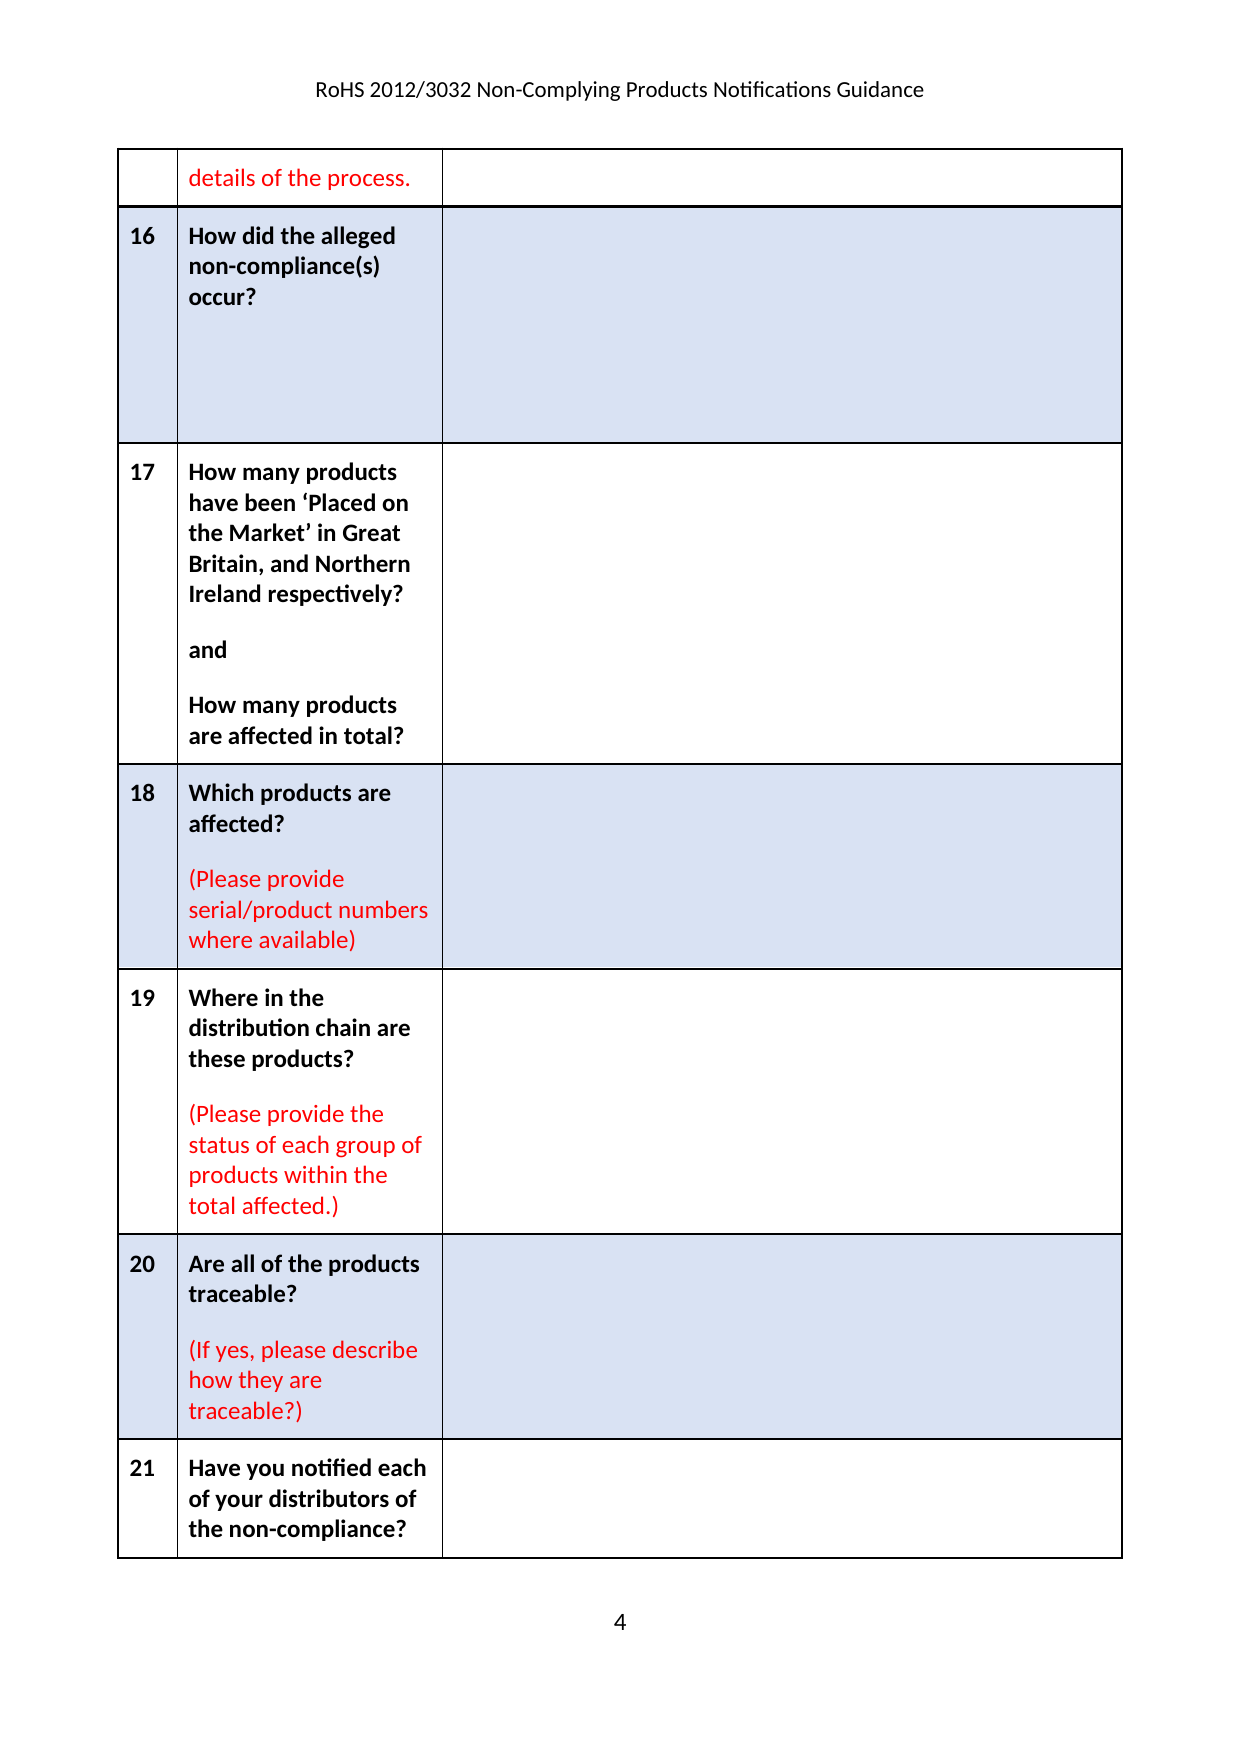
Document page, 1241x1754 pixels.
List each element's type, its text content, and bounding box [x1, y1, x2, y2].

table_cell [443, 208, 1121, 442]
table_cell [443, 444, 1121, 763]
table_cell [443, 150, 1121, 205]
table_cell 16 [119, 208, 177, 442]
table_cell [443, 765, 1121, 967]
table_cell 20 [119, 1235, 177, 1438]
table_cell 17 [119, 444, 177, 763]
table_cell 18 [119, 765, 177, 967]
table_cell Which products are affected? (Please provide serial/product numbers where available) [178, 765, 442, 967]
table_cell [443, 970, 1121, 1233]
table_cell [443, 1440, 1121, 1557]
table_cell [119, 150, 177, 205]
table_cell 19 [119, 970, 177, 1233]
table_cell details of the process. [178, 150, 442, 205]
table_cell Where in the distribution chain are these products? (Please provide the status of each group of products within the total affected.) [178, 970, 442, 1233]
table_cell 21 [119, 1440, 177, 1557]
table_cell Have you notified each of your distributors of the non-compliance? [178, 1440, 442, 1557]
table_cell How did the alleged non-compliance(s) occur? [178, 208, 442, 442]
table_cell Are all of the products traceable? (If yes, please describe how they are traceable?) [178, 1235, 442, 1438]
table_cell How many products have been ‘Placed on the Market’ in Great Britain, and Northern Ireland respectively? and How many products are affected in total? [178, 444, 442, 763]
table_cell [443, 1235, 1121, 1438]
